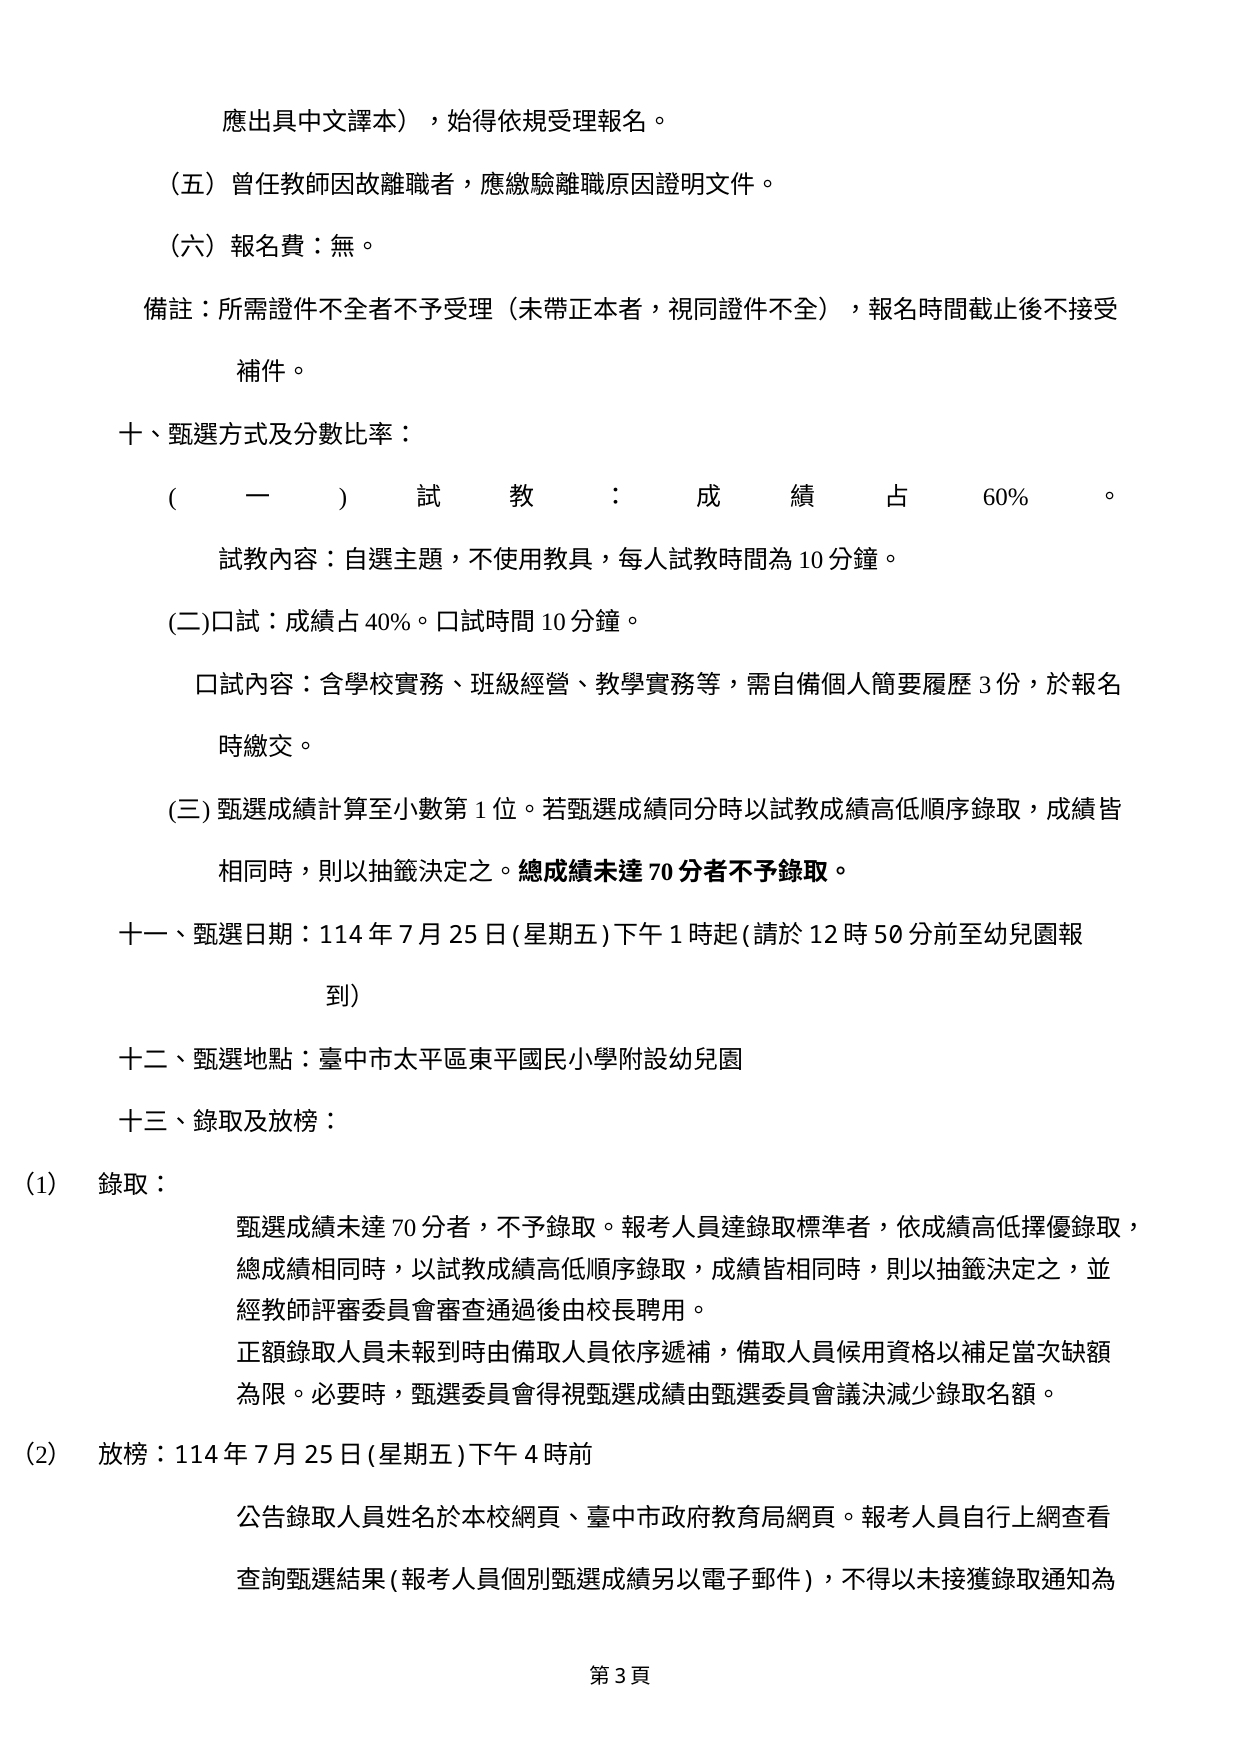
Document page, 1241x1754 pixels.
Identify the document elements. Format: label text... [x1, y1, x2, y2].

text 備註：所需證件不全者不予受理（未帶正本者，視同證件不全），報名時間截止後不接受補件。 [118, 266, 1122, 391]
text (三) 甄選成績計算至小數第1位。若甄選成績同分時以試教成績高低順序錄取，成績皆相同時，則以抽籤決定之。總成績未達70分者不予錄取。 [168, 766, 1122, 891]
text （六）報名費：無。 [156, 203, 1122, 266]
list 放榜：114年7月25日(星期五)下午4時前 [10, 1411, 1122, 1474]
text 應出具中文譯本），始得依規受理報名。 [156, 78, 1122, 141]
text 十一、甄選日期：114年7月25日(星期五)下午1時起(請於12時50分前至幼兒園報到） [118, 891, 1122, 1016]
list 錄取： [10, 1141, 1122, 1203]
text 十二、甄選地點：臺中市太平區東平國民小學附設幼兒園 [118, 1016, 1122, 1078]
text 口試內容：含學校實務、班級經營、教學實務等，需自備個人簡要履歷3份，於報名時繳交。 [168, 641, 1122, 766]
text 正額錄取人員未報到時由備取人員依序遞補，備取人員候用資格以補足當次缺額為限。必要時，甄選委員會得視甄選成績由甄選委員會議決減少錄取名額。 [236, 1328, 1122, 1411]
text （五）曾任教師因故離職者，應繳驗離職原因證明文件。 [156, 141, 1122, 203]
text 公告錄取人員姓名於本校網頁、臺中市政府教育局網頁。報考人員自行上網查看查詢甄選結果(報考人員個別甄選成績另以電子郵件)，不得以未接獲錄取通知為 [236, 1474, 1122, 1599]
text (一)試教：成績占60%。 試教內容：自選主題，不使用教具，每人試教時間為10分鐘。 [168, 453, 1122, 578]
text 十三、錄取及放榜： [118, 1078, 1122, 1141]
text 十、甄選方式及分數比率： [118, 391, 1122, 453]
text 甄選成績未達70分者，不予錄取。報考人員達錄取標準者，依成績高低擇優錄取，總成績相同時，以試教成績高低順序錄取，成績皆相同時，則以抽籤決定之，並經教師評審委員會審查通過後由校長聘用。 [236, 1203, 1122, 1328]
text (二)口試：成績占40%。口試時間10分鐘。 [168, 578, 1122, 641]
